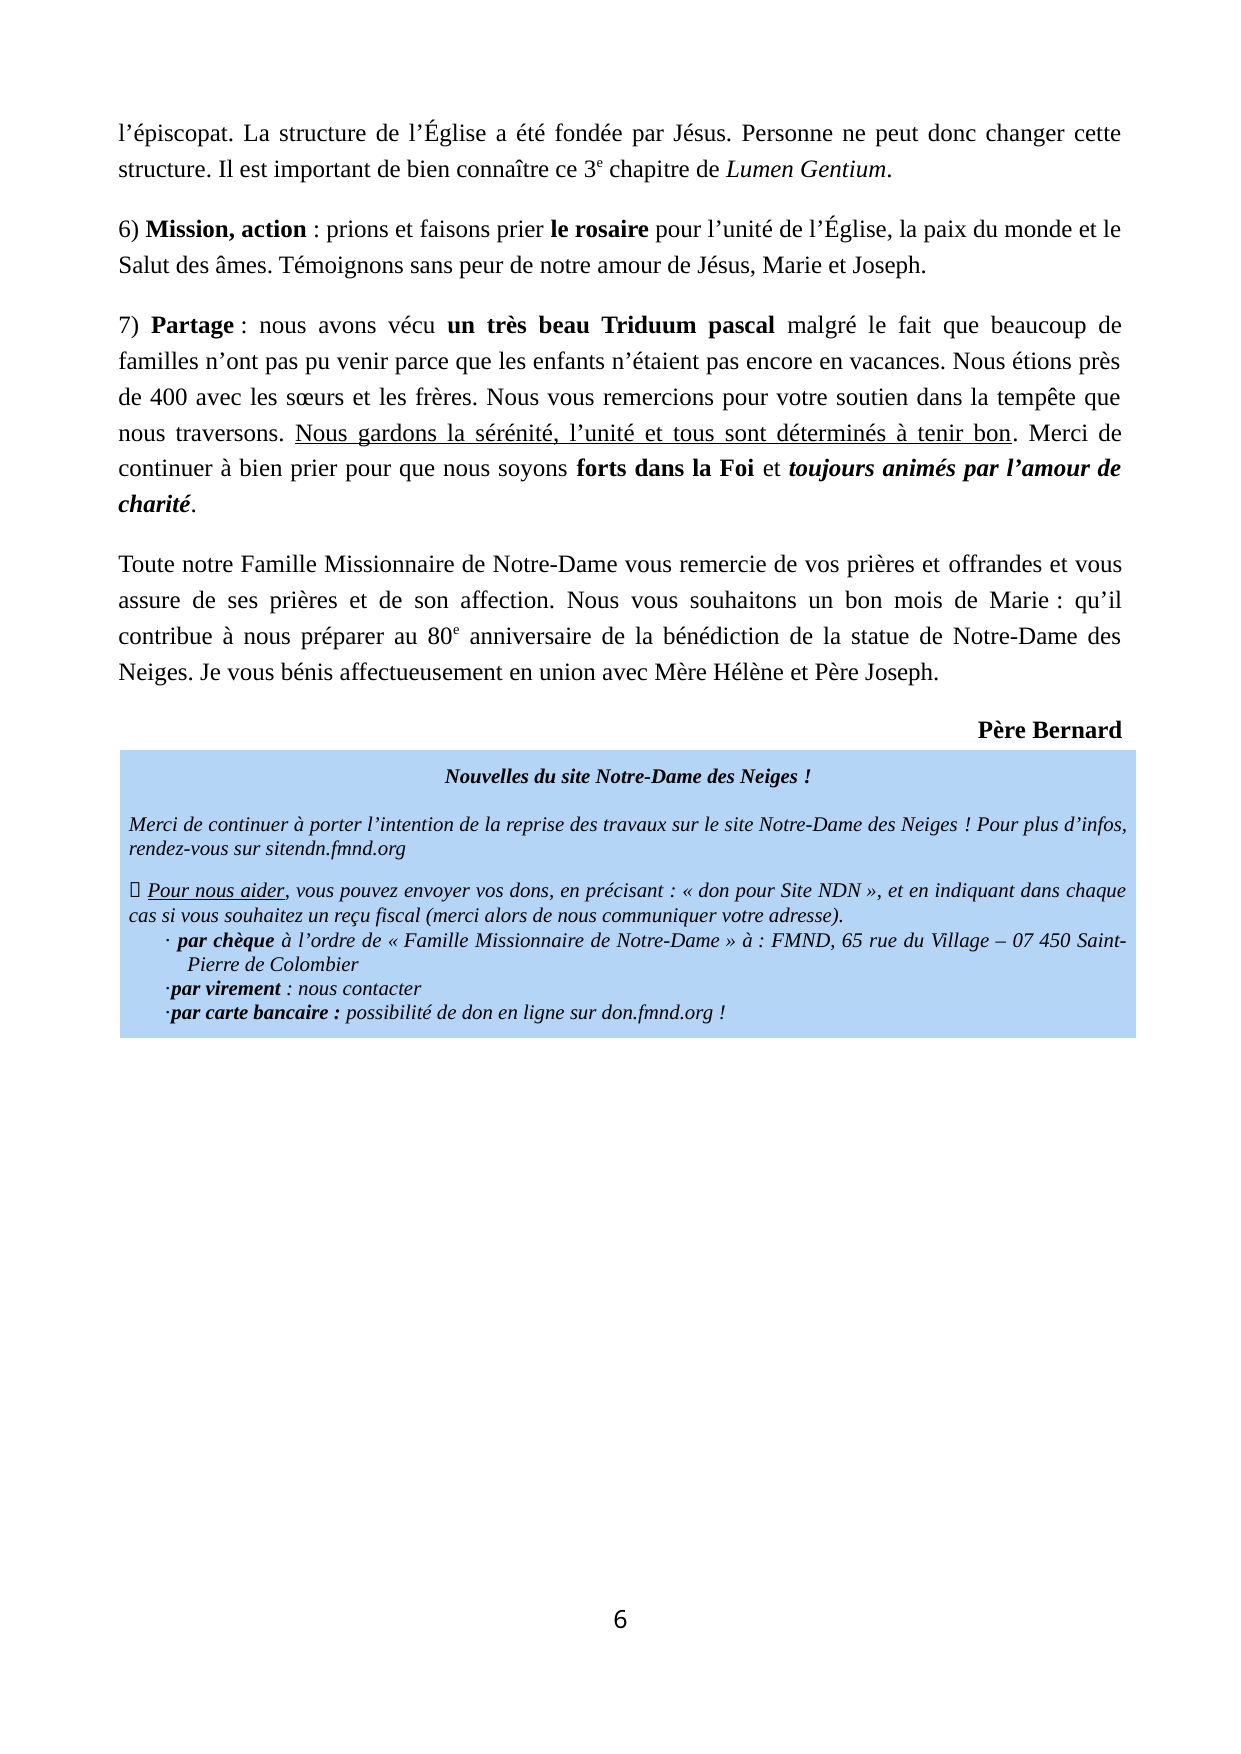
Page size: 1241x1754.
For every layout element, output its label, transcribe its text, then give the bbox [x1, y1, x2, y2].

text 6) Mission, action : prions et faisons prier le rosaire pour l’unité de l’Église, la paix du monde et le Salut des âmes. Témoignons sans peur de notre amour de Jésus, Marie et Joseph. [118, 214, 1122, 279]
text ·par virement : nous contacter [164, 976, 1127, 1000]
text l’épiscopat. La structure de l’Église a été fondée par Jésus. Personne ne peut donc changer cette structure. Il est important de bien connaître ce 3e chapitre de Lumen Gentium. [118, 118, 1122, 183]
text Nouvelles du site Notre-Dame des Neiges ! [129, 764, 1127, 788]
text Père Bernard [118, 715, 1122, 744]
text Toute notre Famille Missionnaire de Notre-Dame vous remercie de vos prières et offrandes et vous assure de ses prières et de son affection. Nous vous souhaitons un bon mois de Marie : qu’il contribue à nous préparer au 80e anniversaire de la bénédiction de la statue de Notre-Dame des Neiges. Je vous bénis affectueusement en union avec Mère Hélène et Père Joseph. [118, 549, 1122, 686]
text  Pour nous aider, vous pouvez envoyer vos dons, en précisant : « don pour Site NDN », et en indiquant dans chaque cas si vous souhaitez un reçu fiscal (merci alors de nous communiquer votre adresse). [129, 875, 1127, 927]
text Merci de continuer à porter l’intention de la reprise des travaux sur le site Notre-Dame des Neiges ! Pour plus d’infos, rendez-vous sur sitendn.fmnd.org [129, 812, 1127, 860]
text 7) Partage : nous avons vécu un très beau Triduum pascal malgré le fait que beaucoup de familles n’ont pas pu venir parce que les enfants n’étaient pas encore en vacances. Nous étions près de 400 avec les sœurs et les frères. Nous vous remercions pour votre soutien dans la tempête que nous traversons. Nous gardons la sérénité, l’unité et tous sont déterminés à tenir bon. Merci de continuer à bien prier pour que nous soyons forts dans la Foi et toujours animés par l’amour de charité. [118, 310, 1122, 518]
text · par chèque à l’ordre de « Famille Missionnaire de Notre-Dame » à : FMND, 65 rue du Village – 07 450 Saint-Pierre de Colombier [164, 927, 1127, 976]
text ·par carte bancaire : possibilité de don en ligne sur don.fmnd.org ! [164, 1000, 1127, 1024]
